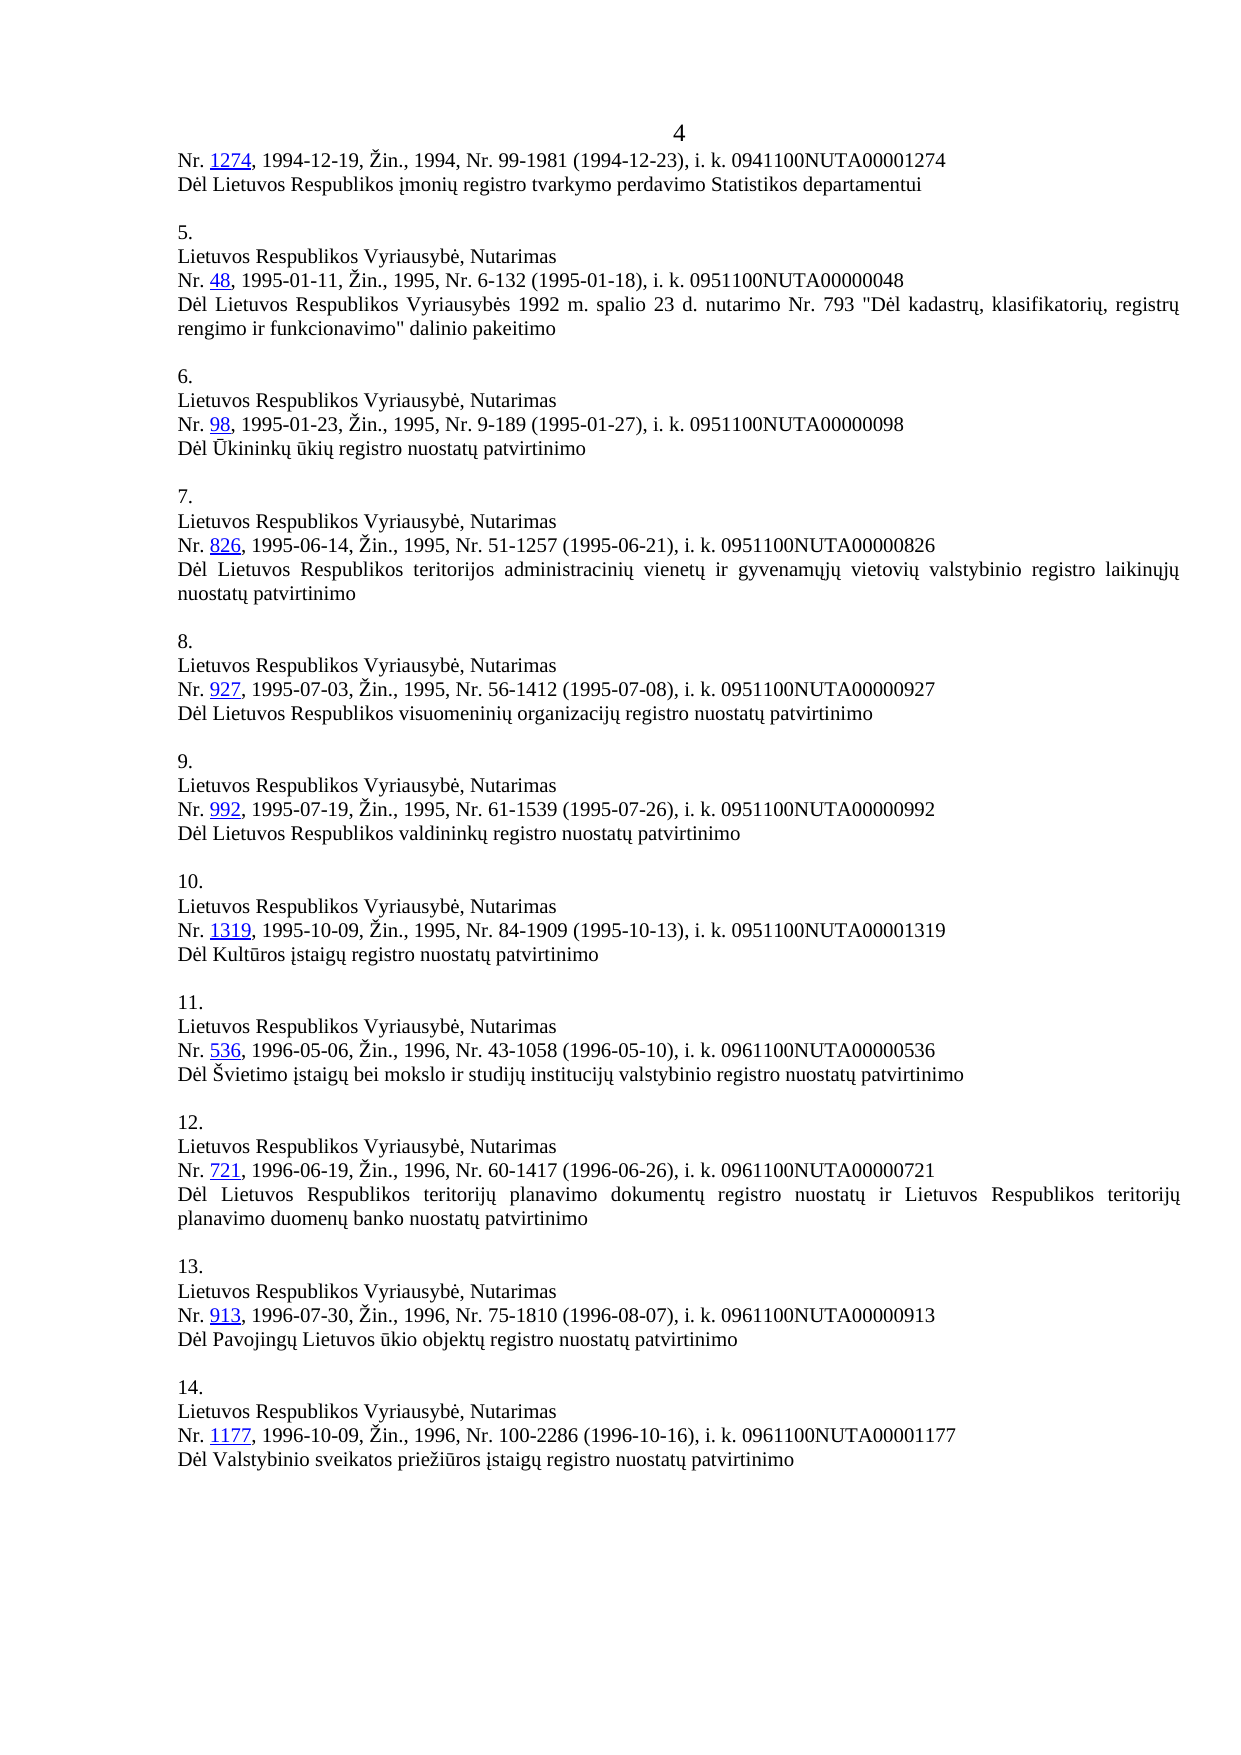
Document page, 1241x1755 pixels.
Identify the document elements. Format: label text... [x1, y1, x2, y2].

text Lietuvos Respublikos Vyriausybė, Nutarimas [177, 893, 1181, 918]
text Dėl Lietuvos Respublikos valdininkų registro nuostatų patvirtinimo [177, 821, 1181, 845]
text 11. [177, 990, 1181, 1014]
text 13. [177, 1254, 1181, 1278]
text 5. [177, 220, 1181, 244]
text 8. [177, 629, 1181, 653]
text Dėl Lietuvos Respublikos teritorijų planavimo dokumentų registro nuostatų ir Lietuvos Respublikos teritorijų planavimo duomenų banko nuostatų patvirtinimo [177, 1182, 1181, 1230]
text Nr. 1177, 1996-10-09, Žin., 1996, Nr. 100-2286 (1996-10-16), i. k. 0961100NUTA00001177 [177, 1423, 1181, 1447]
text Lietuvos Respublikos Vyriausybė, Nutarimas [177, 508, 1181, 533]
text Nr. 536, 1996-05-06, Žin., 1996, Nr. 43-1058 (1996-05-10), i. k. 0961100NUTA00000536 [177, 1038, 1181, 1062]
text 7. [177, 484, 1181, 508]
text Lietuvos Respublikos Vyriausybė, Nutarimas [177, 388, 1181, 412]
text Lietuvos Respublikos Vyriausybė, Nutarimas [177, 653, 1181, 677]
text Nr. 927, 1995-07-03, Žin., 1995, Nr. 56-1412 (1995-07-08), i. k. 0951100NUTA00000927 [177, 677, 1181, 701]
text Dėl Pavojingų Lietuvos ūkio objektų registro nuostatų patvirtinimo [177, 1327, 1181, 1351]
text Lietuvos Respublikos Vyriausybė, Nutarimas [177, 1014, 1181, 1038]
text Nr. 721, 1996-06-19, Žin., 1996, Nr. 60-1417 (1996-06-26), i. k. 0961100NUTA00000721 [177, 1158, 1181, 1182]
text Nr. 1319, 1995-10-09, Žin., 1995, Nr. 84-1909 (1995-10-13), i. k. 0951100NUTA00001319 [177, 918, 1181, 942]
text Nr. 48, 1995-01-11, Žin., 1995, Nr. 6-132 (1995-01-18), i. k. 0951100NUTA00000048 [177, 268, 1181, 292]
text Nr. 1274, 1994-12-19, Žin., 1994, Nr. 99-1981 (1994-12-23), i. k. 0941100NUTA00001274 [177, 148, 1181, 172]
text 12. [177, 1110, 1181, 1134]
text Lietuvos Respublikos Vyriausybė, Nutarimas [177, 244, 1181, 268]
text Lietuvos Respublikos Vyriausybė, Nutarimas [177, 1134, 1181, 1158]
text Nr. 913, 1996-07-30, Žin., 1996, Nr. 75-1810 (1996-08-07), i. k. 0961100NUTA00000913 [177, 1303, 1181, 1327]
text Nr. 826, 1995-06-14, Žin., 1995, Nr. 51-1257 (1995-06-21), i. k. 0951100NUTA00000826 [177, 533, 1181, 557]
text 6. [177, 364, 1181, 388]
text Dėl Kultūros įstaigų registro nuostatų patvirtinimo [177, 942, 1181, 966]
text 10. [177, 869, 1181, 893]
text Dėl Švietimo įstaigų bei mokslo ir studijų institucijų valstybinio registro nuostatų patvirtinimo [177, 1062, 1181, 1086]
text Dėl Lietuvos Respublikos Vyriausybės 1992 m. spalio 23 d. nutarimo Nr. 793 "Dėl kadastrų, klasifikatorių, registrų rengimo ir funkcionavimo" dalinio pakeitimo [177, 292, 1181, 340]
text Nr. 992, 1995-07-19, Žin., 1995, Nr. 61-1539 (1995-07-26), i. k. 0951100NUTA00000992 [177, 797, 1181, 821]
text Dėl Ūkininkų ūkių registro nuostatų patvirtinimo [177, 436, 1181, 460]
text Dėl Lietuvos Respublikos įmonių registro tvarkymo perdavimo Statistikos departamentui [177, 172, 1181, 196]
text Dėl Valstybinio sveikatos priežiūros įstaigų registro nuostatų patvirtinimo [177, 1447, 1181, 1471]
text 14. [177, 1375, 1181, 1399]
text Dėl Lietuvos Respublikos teritorijos administracinių vienetų ir gyvenamųjų vietovių valstybinio registro laikinųjų nuostatų patvirtinimo [177, 557, 1181, 605]
text Nr. 98, 1995-01-23, Žin., 1995, Nr. 9-189 (1995-01-27), i. k. 0951100NUTA00000098 [177, 412, 1181, 436]
text Lietuvos Respublikos Vyriausybė, Nutarimas [177, 773, 1181, 797]
text Lietuvos Respublikos Vyriausybė, Nutarimas [177, 1399, 1181, 1423]
text Lietuvos Respublikos Vyriausybė, Nutarimas [177, 1278, 1181, 1303]
text Dėl Lietuvos Respublikos visuomeninių organizacijų registro nuostatų patvirtinimo [177, 701, 1181, 725]
text 9. [177, 749, 1181, 773]
